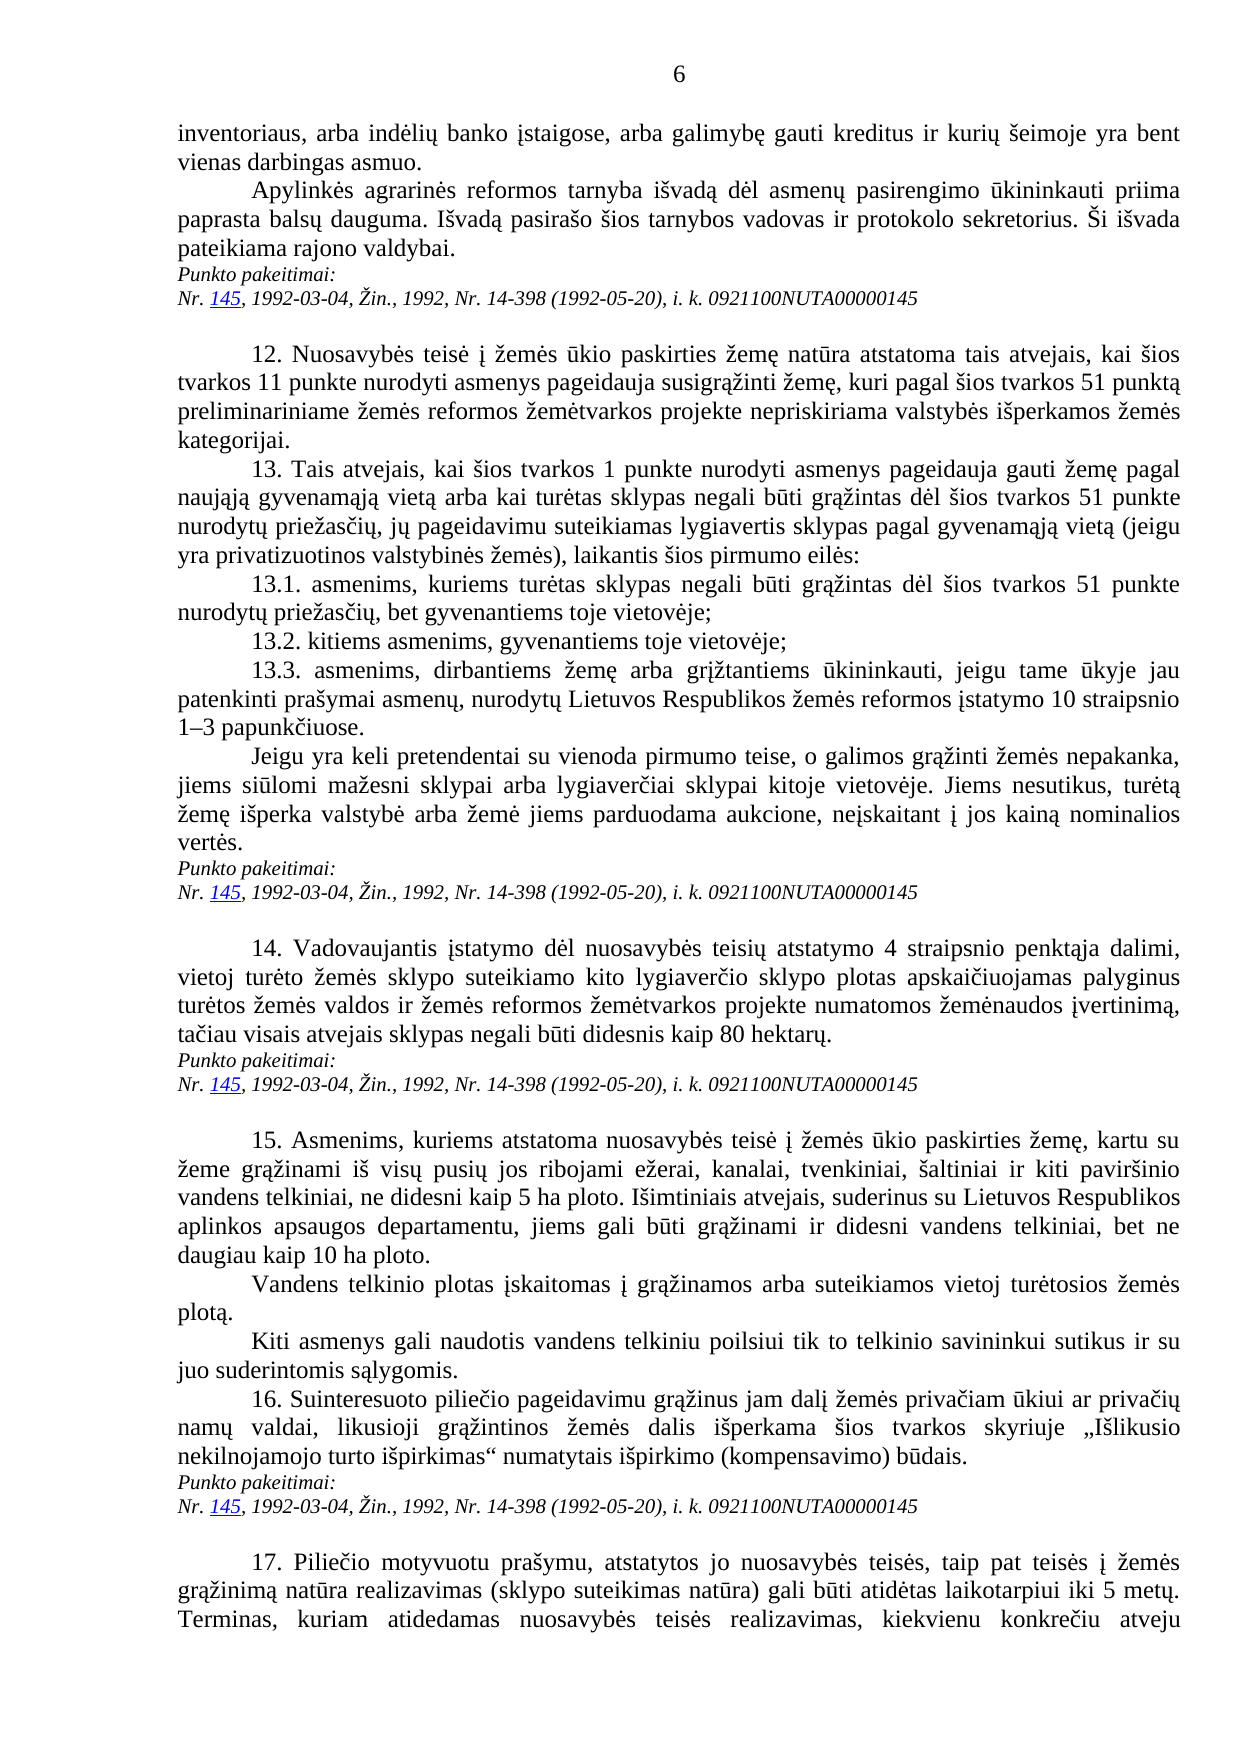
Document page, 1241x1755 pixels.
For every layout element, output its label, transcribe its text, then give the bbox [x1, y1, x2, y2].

text Punkto pakeitimai: [177, 1048, 1181, 1072]
text Nr. 145, 1992-03-04, Žin., 1992, Nr. 14-398 (1992-05-20), i. k. 0921100NUTA00000145 [177, 1494, 1181, 1518]
text Apylinkės agrarinės reformos tarnyba išvadą dėl asmenų pasirengimo ūkininkauti priima paprasta balsų dauguma. Išvadą pasirašo šios tarnybos vadovas ir protokolo sekretorius. Ši išvada pateikiama rajono valdybai. [177, 176, 1181, 262]
text Jeigu yra keli pretendentai su vienoda pirmumo teise, o galimos grąžinti žemės nepakanka, jiems siūlomi mažesni sklypai arba lygiaverčiai sklypai kitoje vietovėje. Jiems nesutikus, turėtą žemę išperka valstybė arba žemė jiems parduodama aukcione, neįskaitant į jos kainą nominalios vertės. [177, 741, 1181, 856]
text Kiti asmenys gali naudotis vandens telkiniu poilsiui tik to telkinio savininkui sutikus ir su juo suderintomis sąlygomis. [177, 1326, 1181, 1384]
text Nr. 145, 1992-03-04, Žin., 1992, Nr. 14-398 (1992-05-20), i. k. 0921100NUTA00000145 [177, 880, 1181, 904]
text 14. Vadovaujantis įstatymo dėl nuosavybės teisių atstatymo 4 straipsnio penktąja dalimi, vietoj turėto žemės sklypo suteikiamo kito lygiaverčio sklypo plotas apskaičiuojamas palyginus turėtos žemės valdos ir žemės reformos žemėtvarkos projekte numatomos žemėnaudos įvertinimą, tačiau visais atvejais sklypas negali būti didesnis kaip 80 hektarų. [177, 933, 1181, 1048]
text 13.2. kitiems asmenims, gyvenantiems toje vietovėje; [177, 626, 1181, 655]
text Punkto pakeitimai: [177, 856, 1181, 880]
text Nr. 145, 1992-03-04, Žin., 1992, Nr. 14-398 (1992-05-20), i. k. 0921100NUTA00000145 [177, 1072, 1181, 1096]
text 13.1. asmenims, kuriems turėtas sklypas negali būti grąžintas dėl šios tvarkos 51 punkte nurodytų priežasčių, bet gyvenantiems toje vietovėje; [177, 569, 1181, 626]
text 17. Piliečio motyvuotu prašymu, atstatytos jo nuosavybės teisės, taip pat teisės į žemės grąžinimą natūra realizavimas (sklypo suteikimas natūra) gali būti atidėtas laikotarpiui iki 5 metų. Terminas, kuriam atidedamas nuosavybės teisės realizavimas, kiekvienu konkrečiu atveju [177, 1547, 1181, 1633]
text Nr. 145, 1992-03-04, Žin., 1992, Nr. 14-398 (1992-05-20), i. k. 0921100NUTA00000145 [177, 286, 1181, 310]
text 13. Tais atvejais, kai šios tvarkos 1 punkte nurodyti asmenys pageidauja gauti žemę pagal naująją gyvenamąją vietą arba kai turėtas sklypas negali būti grąžintas dėl šios tvarkos 51 punkte nurodytų priežasčių, jų pageidavimu suteikiamas lygiavertis sklypas pagal gyvenamąją vietą (jeigu yra privatizuotinos valstybinės žemės), laikantis šios pirmumo eilės: [177, 454, 1181, 569]
text Punkto pakeitimai: [177, 1470, 1181, 1494]
text 12. Nuosavybės teisė į žemės ūkio paskirties žemę natūra atstatoma tais atvejais, kai šios tvarkos 11 punkte nurodyti asmenys pageidauja susigrąžinti žemę, kuri pagal šios tvarkos 51 punktą preliminariniame žemės reformos žemėtvarkos projekte nepriskiriama valstybės išperkamos žemės kategorijai. [177, 339, 1181, 454]
text inventoriaus, arba indėlių banko įstaigose, arba galimybę gauti kreditus ir kurių šeimoje yra bent vienas darbingas asmuo. [177, 118, 1181, 176]
text 15. Asmenims, kuriems atstatoma nuosavybės teisė į žemės ūkio paskirties žemę, kartu su žeme grąžinami iš visų pusių jos ribojami ežerai, kanalai, tvenkiniai, šaltiniai ir kiti paviršinio vandens telkiniai, ne didesni kaip 5 ha ploto. Išimtiniais atvejais, suderinus su Lietuvos Respublikos aplinkos apsaugos departamentu, jiems gali būti grąžinami ir didesni vandens telkiniai, bet ne daugiau kaip 10 ha ploto. [177, 1125, 1181, 1269]
text 16. Suinteresuoto piliečio pageidavimu grąžinus jam dalį žemės privačiam ūkiui ar privačių namų valdai, likusioji grąžintinos žemės dalis išperkama šios tvarkos skyriuje „Išlikusio nekilnojamojo turto išpirkimas“ numatytais išpirkimo (kompensavimo) būdais. [177, 1384, 1181, 1470]
text Vandens telkinio plotas įskaitomas į grąžinamos arba suteikiamos vietoj turėtosios žemės plotą. [177, 1269, 1181, 1326]
text 13.3. asmenims, dirbantiems žemę arba grįžtantiems ūkininkauti, jeigu tame ūkyje jau patenkinti prašymai asmenų, nurodytų Lietuvos Respublikos žemės reformos įstatymo 10 straipsnio 1–3 papunkčiuose. [177, 655, 1181, 741]
text Punkto pakeitimai: [177, 262, 1181, 286]
